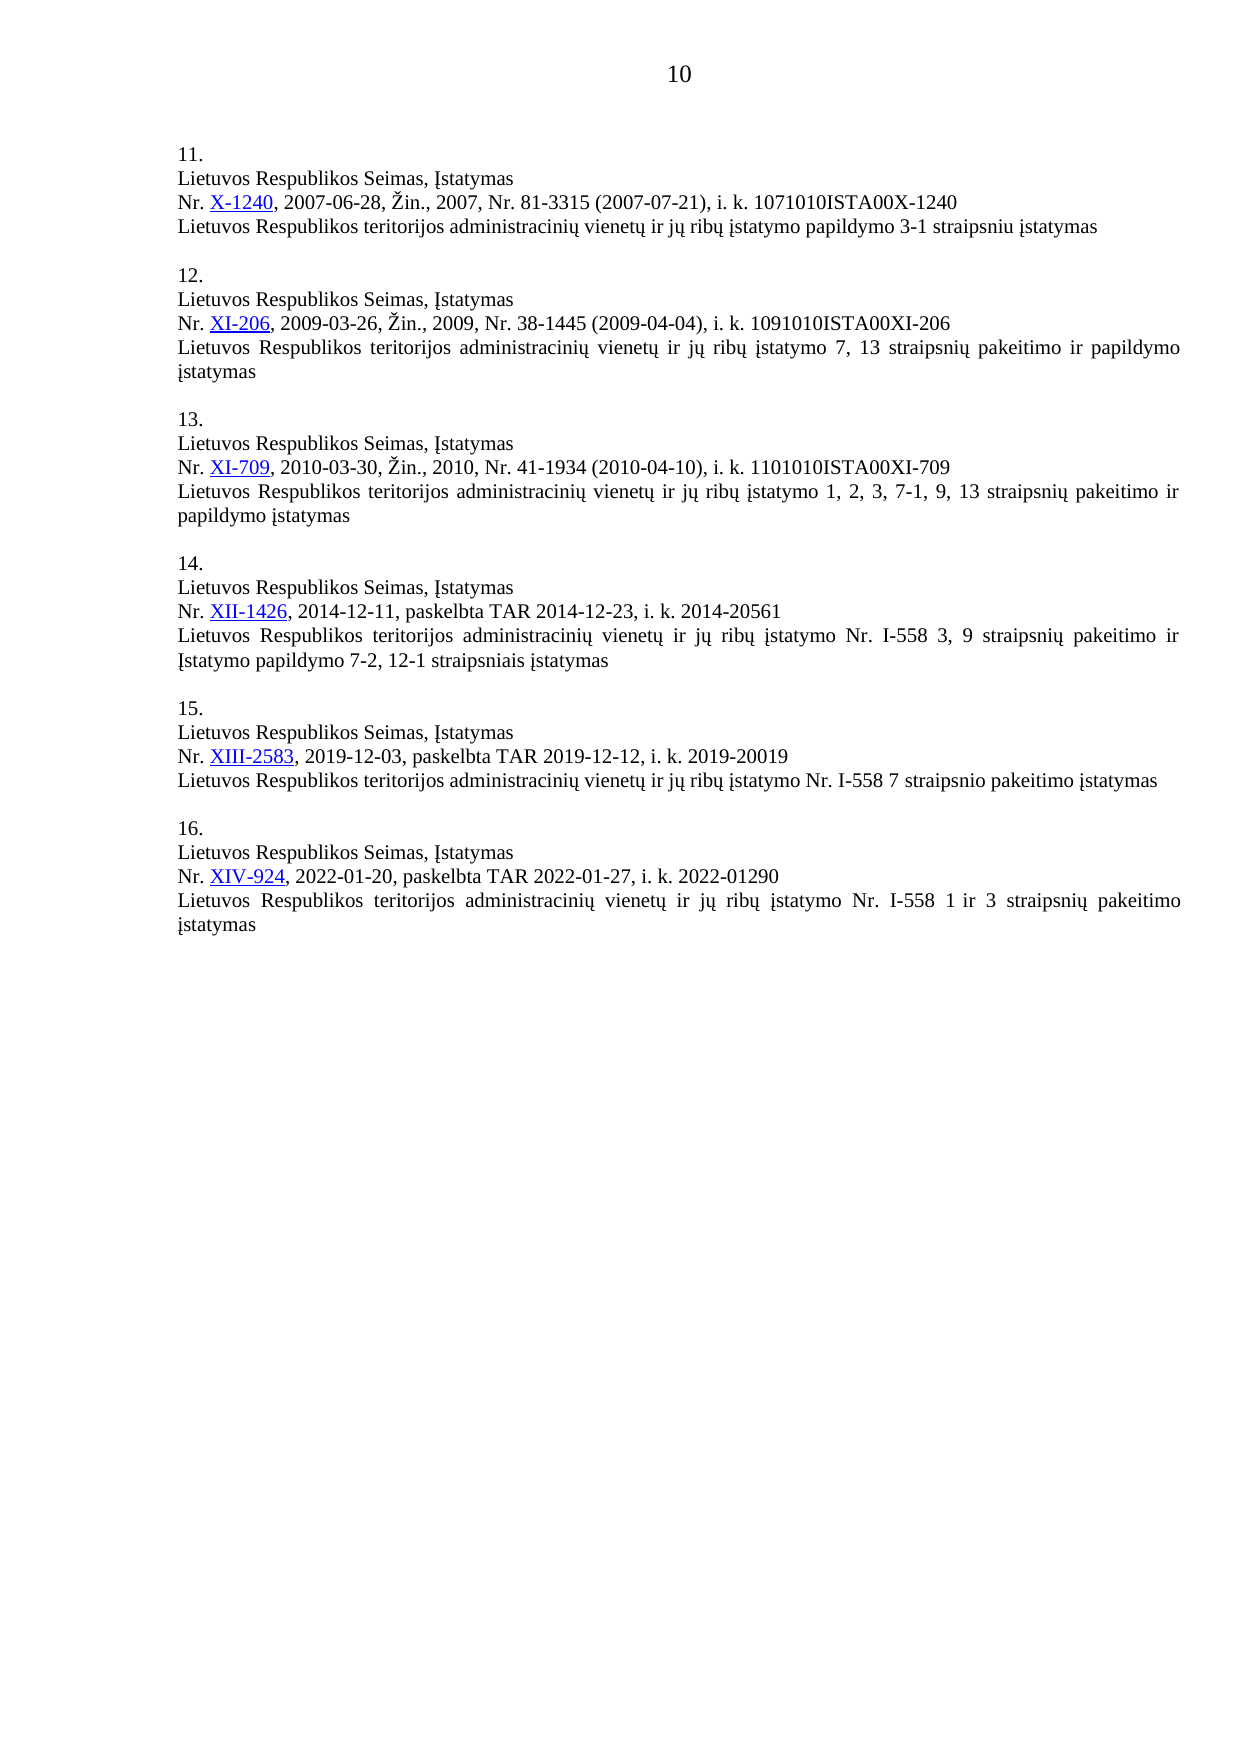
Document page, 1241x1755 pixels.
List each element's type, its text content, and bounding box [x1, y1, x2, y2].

text Lietuvos Respublikos teritorijos administracinių vienetų ir jų ribų įstatymo Nr. I-558 1 ir 3 straipsnių pakeitimo įstatymas [177, 888, 1181, 936]
text Lietuvos Respublikos Seimas, Įstatymas [177, 840, 1181, 864]
text Nr. XI-709, 2010-03-30, Žin., 2010, Nr. 41-1934 (2010-04-10), i. k. 1101010ISTA00XI-709 [177, 455, 1181, 479]
text 16. [177, 816, 1181, 840]
text 13. [177, 407, 1181, 431]
text 14. [177, 551, 1181, 575]
text Lietuvos Respublikos teritorijos administracinių vienetų ir jų ribų įstatymo 7, 13 straipsnių pakeitimo ir papildymo įstatymas [177, 335, 1181, 383]
text Lietuvos Respublikos Seimas, Įstatymas [177, 287, 1181, 311]
text Lietuvos Respublikos teritorijos administracinių vienetų ir jų ribų įstatymo Nr. I-558 3, 9 straipsnių pakeitimo ir Įstatymo papildymo 7-2, 12-1 straipsniais įstatymas [177, 623, 1181, 672]
text 12. [177, 262, 1181, 287]
text Nr. XIV-924, 2022-01-20, paskelbta TAR 2022-01-27, i. k. 2022-01290 [177, 864, 1181, 888]
text Lietuvos Respublikos teritorijos administracinių vienetų ir jų ribų įstatymo Nr. I-558 7 straipsnio pakeitimo įstatymas [177, 768, 1181, 792]
text Lietuvos Respublikos teritorijos administracinių vienetų ir jų ribų įstatymo 1, 2, 3, 7-1, 9, 13 straipsnių pakeitimo ir papildymo įstatymas [177, 479, 1181, 527]
text 15. [177, 696, 1181, 720]
text Lietuvos Respublikos Seimas, Įstatymas [177, 575, 1181, 599]
text 11. [177, 142, 1181, 166]
text Lietuvos Respublikos teritorijos administracinių vienetų ir jų ribų įstatymo papildymo 3-1 straipsniu įstatymas [177, 214, 1181, 238]
text Lietuvos Respublikos Seimas, Įstatymas [177, 166, 1181, 190]
text Nr. XI-206, 2009-03-26, Žin., 2009, Nr. 38-1445 (2009-04-04), i. k. 1091010ISTA00XI-206 [177, 311, 1181, 335]
text Lietuvos Respublikos Seimas, Įstatymas [177, 720, 1181, 744]
text Nr. X-1240, 2007-06-28, Žin., 2007, Nr. 81-3315 (2007-07-21), i. k. 1071010ISTA00X-1240 [177, 190, 1181, 214]
text Nr. XIII-2583, 2019-12-03, paskelbta TAR 2019-12-12, i. k. 2019-20019 [177, 744, 1181, 768]
text Nr. XII-1426, 2014-12-11, paskelbta TAR 2014-12-23, i. k. 2014-20561 [177, 599, 1181, 623]
text Lietuvos Respublikos Seimas, Įstatymas [177, 431, 1181, 455]
